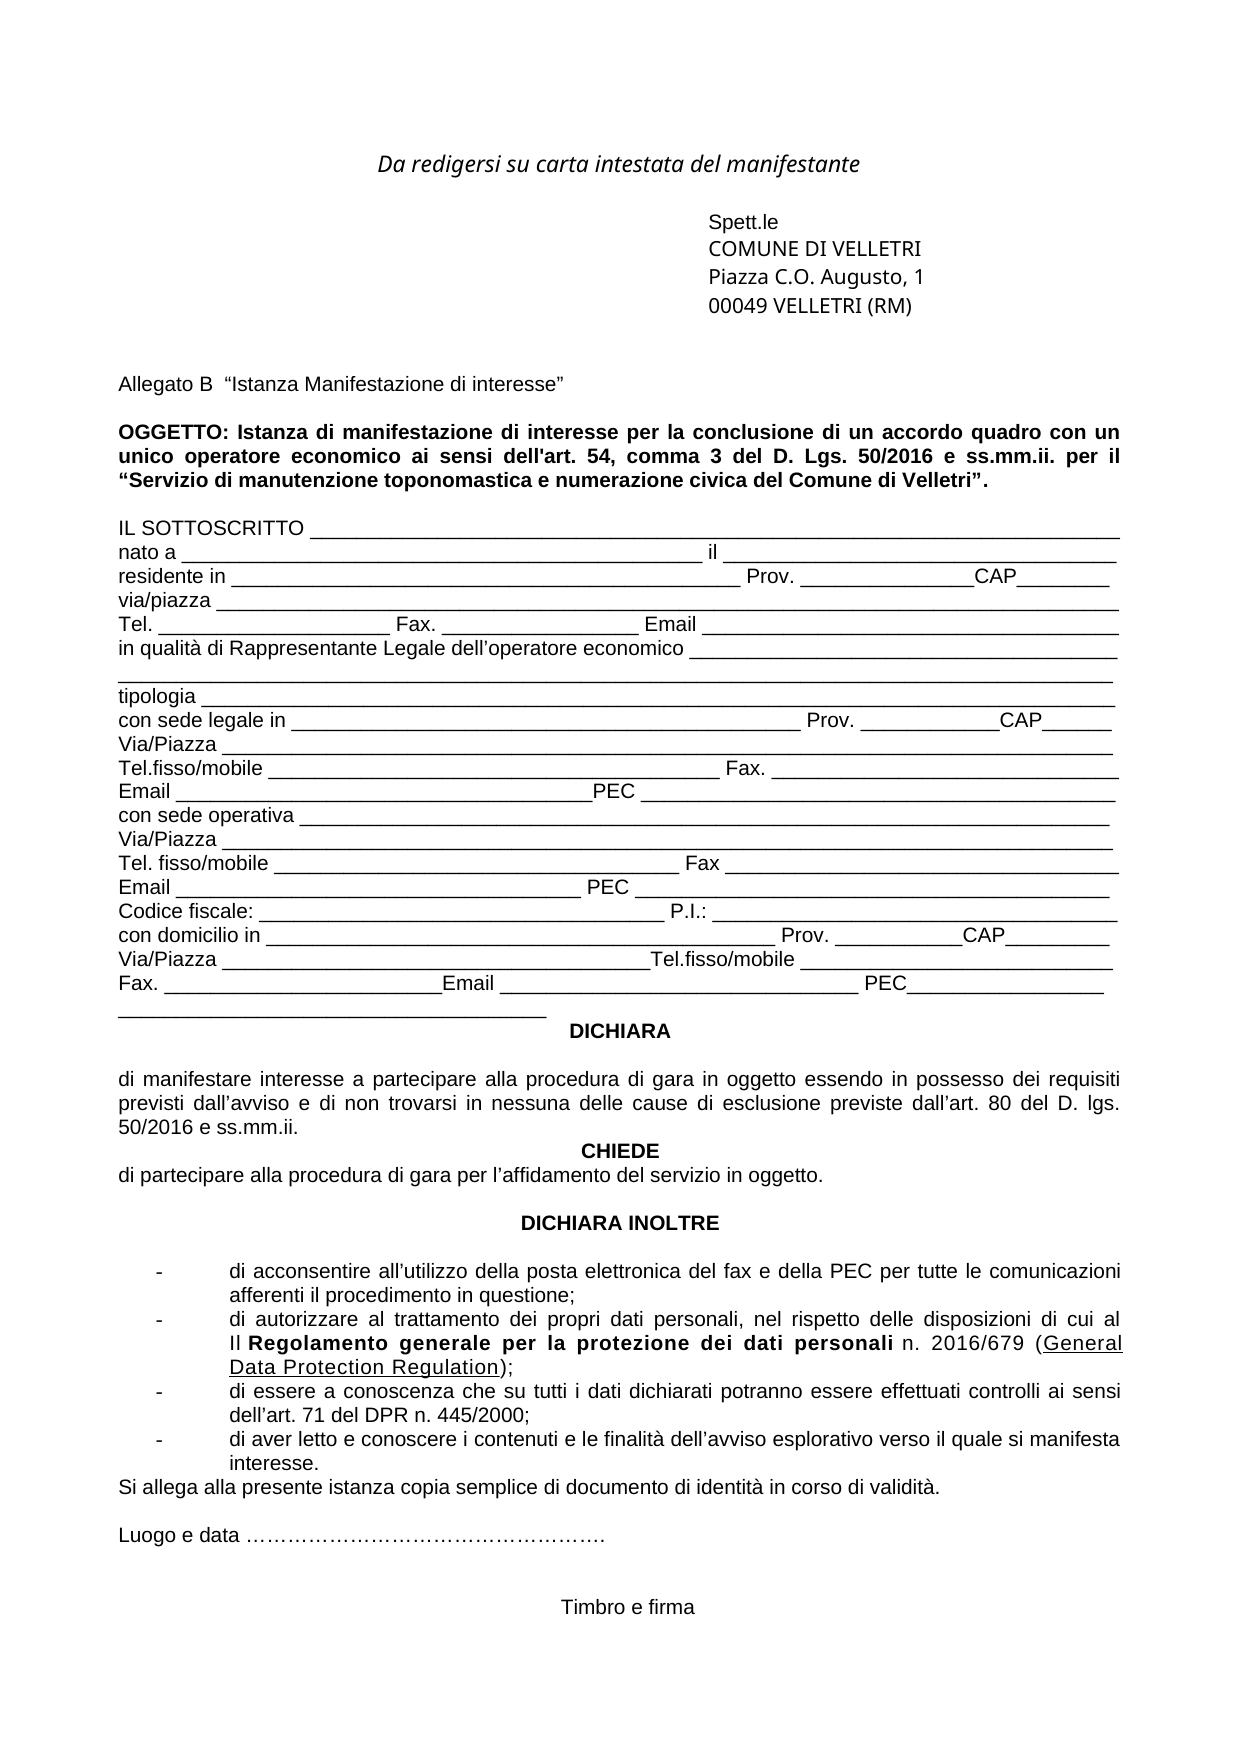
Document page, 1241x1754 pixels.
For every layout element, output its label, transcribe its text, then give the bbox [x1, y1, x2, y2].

subtitle DICHIARA [118, 1019, 1122, 1043]
text Allegato B “Istanza Manifestazione di interesse” [118, 372, 1122, 396]
text tipologia _______________________________________________________________________________ [118, 683, 1122, 707]
text di partecipare alla procedura di gara per l’affidamento del servizio in oggetto. [118, 1163, 1122, 1187]
text nato a _____________________________________________ il __________________________________ [118, 540, 1122, 564]
title Da redigersi su carta intestata del manifestante [118, 148, 1122, 179]
text residente in ____________________________________________ Prov. _______________CAP________ [118, 564, 1122, 588]
text Tel. fisso/mobile ___________________________________ Fax __________________________________ [118, 851, 1122, 875]
list di autorizzare al trattamento dei propri dati personali, nel rispetto delle disposizioni di cui al Il Regolamento generale per la protezione dei dati personali n. 2016/679 (General Data Protection Regulation); [156, 1307, 1122, 1379]
subtitle CHIEDE [118, 1139, 1122, 1163]
text con domicilio in ____________________________________________ Prov. ___________CAP_________ [118, 923, 1122, 947]
text Luogo e data ……………………………………………. [118, 1523, 1122, 1547]
text via/piazza ______________________________________________________________________________ [118, 588, 1122, 612]
text COMUNE DI VELLETRI [634, 234, 1122, 262]
text Timbro e firma [487, 1595, 1122, 1619]
text in qualità di Rappresentante Legale dell’operatore economico _____________________________________ [118, 636, 1122, 659]
list di acconsentire all’utilizzo della posta elettronica del fax e della PEC per tutte le comunicazioni afferenti il procedimento in questione; [156, 1258, 1122, 1307]
text Email ___________________________________ PEC _________________________________________ [118, 875, 1122, 899]
text Via/Piazza _____________________________________Tel.fisso/mobile ___________________________ Fax. ________________________Email _______________________________ PEC_________________ _____________________________________ [118, 947, 1122, 1019]
text Tel.fisso/mobile _______________________________________ Fax. ______________________________ [118, 755, 1122, 779]
text ______________________________________________________________________________________ [118, 659, 1122, 683]
text IL SOTTOSCRITTO ______________________________________________________________________ [118, 516, 1122, 540]
text Via/Piazza _____________________________________________________________________________ [118, 827, 1122, 851]
list di essere a conoscenza che su tutti i dati dichiarati potranno essere effettuati controlli ai sensi dell’art. 71 del DPR n. 445/2000; [156, 1379, 1122, 1427]
text 00049 VELLETRI (RM) [634, 291, 1122, 319]
text Spett.le [634, 210, 1122, 234]
text Codice fiscale: ___________________________________ P.I.: ___________________________________ [118, 899, 1122, 923]
subtitle DICHIARA INOLTRE [118, 1211, 1122, 1234]
text con sede legale in ____________________________________________ Prov. ____________CAP______ [118, 707, 1122, 731]
text di manifestare interesse a partecipare alla procedura di gara in oggetto essendo in possesso dei requisiti previsti dall’avviso e di non trovarsi in nessuna delle cause di esclusione previste dall’art. 80 del D. lgs. 50/2016 e ss.mm.ii. [118, 1067, 1122, 1139]
text Tel. ____________________ Fax. _________________ Email ____________________________________ [118, 612, 1122, 636]
text Si allega alla presente istanza copia semplice di documento di identità in corso di validità. [118, 1475, 1122, 1499]
text Email ____________________________________PEC _________________________________________ [118, 779, 1122, 803]
list di aver letto e conoscere i contenuti e le finalità dell’avviso esplorativo verso il quale si manifesta interesse. [156, 1427, 1122, 1475]
text OGGETTO: Istanza di manifestazione di interesse per la conclusione di un accordo quadro con un unico operatore economico ai sensi dell'art. 54, comma 3 del D. Lgs. 50/2016 e ss.mm.ii. per il “Servizio di manutenzione toponomastica e numerazione civica del Comune di Velletri”. [118, 420, 1122, 492]
text Piazza C.O. Augusto, 1 [634, 262, 1122, 291]
text con sede operativa ______________________________________________________________________ [118, 803, 1122, 827]
text Via/Piazza _____________________________________________________________________________ [118, 731, 1122, 755]
